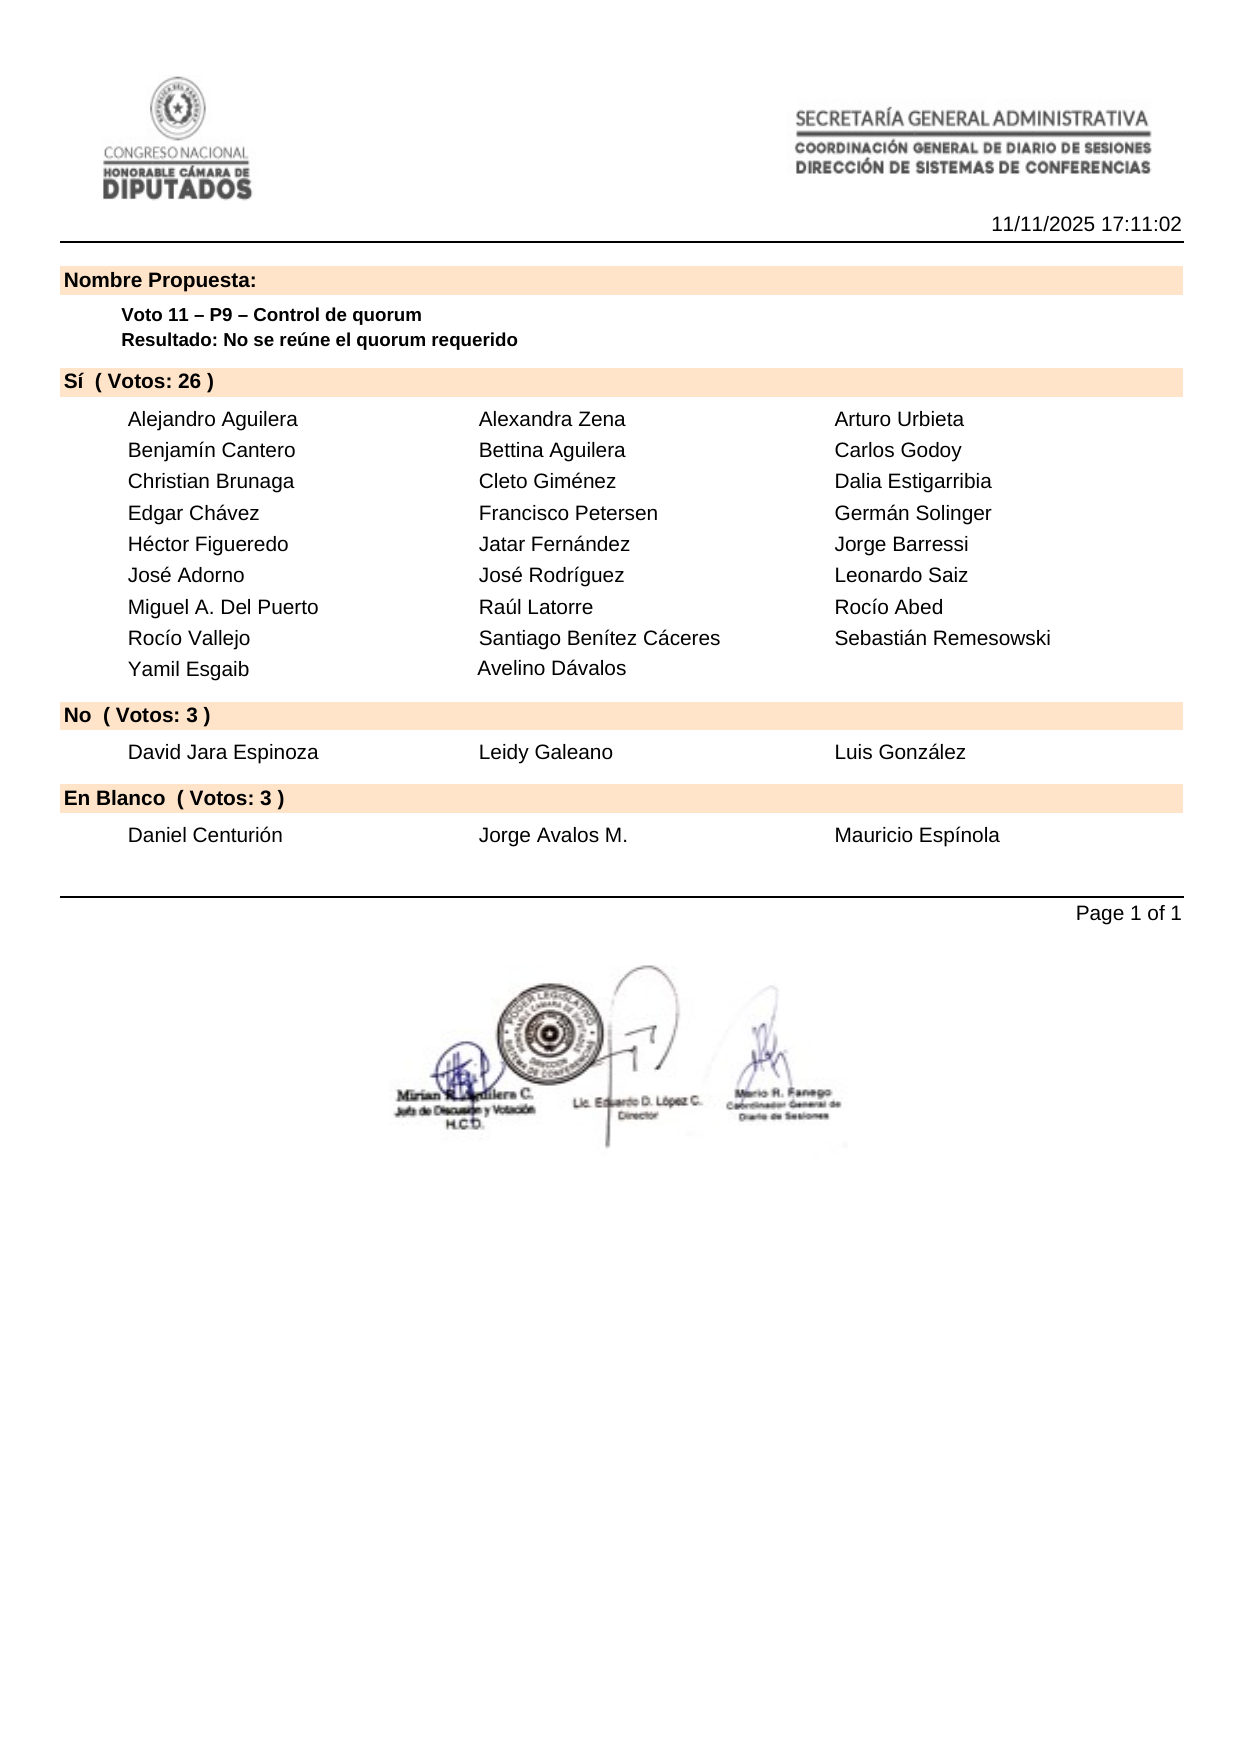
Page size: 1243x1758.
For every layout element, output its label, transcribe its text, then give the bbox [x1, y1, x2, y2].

table_cell Mauricio Espínola [831, 821, 1168, 850]
table_cell [815, 405, 831, 702]
table_cell [1184, 368, 1189, 397]
table_cell [1184, 850, 1189, 867]
table_cell [1178, 301, 1189, 368]
table_cell [1184, 468, 1189, 496]
table_cell [60, 739, 124, 784]
table_cell Sebastián Remesowski [831, 625, 1168, 653]
table_cell Carlos Godoy [831, 437, 1168, 465]
table_cell Bettina Aguilera [476, 437, 815, 465]
table_cell Page 1 of 1 [827, 900, 1183, 934]
table_cell [1184, 562, 1189, 591]
table_cell Germán Solinger [831, 499, 1168, 528]
table_cell [125, 850, 462, 867]
table_cell Jorge Barressi [831, 531, 1168, 559]
table_cell [1184, 531, 1189, 559]
table_cell [118, 351, 1178, 368]
table_cell [1184, 739, 1189, 767]
table_cell Daniel Centurión [125, 821, 462, 850]
table_cell [60, 405, 124, 702]
table_cell [60, 397, 1183, 405]
table_cell Nombre Propuesta: [60, 266, 1183, 295]
table_cell [60, 730, 1183, 739]
table_cell Edgar Chávez [125, 499, 462, 528]
table_cell [815, 821, 831, 896]
table_header 11/11/2025 17:11:02 [649, 207, 1183, 241]
table_cell [476, 850, 815, 867]
table_cell [462, 739, 476, 784]
table_cell Arturo Urbieta [831, 405, 1168, 434]
table_cell [1184, 266, 1189, 295]
table_cell Rocío Abed [831, 593, 1168, 622]
table_cell [1184, 656, 1189, 684]
table_cell [1184, 593, 1189, 622]
table_cell [1184, 730, 1189, 739]
table_cell Francisco Petersen [476, 499, 815, 528]
table_cell [1184, 405, 1189, 434]
table_cell [1184, 625, 1189, 653]
table_cell [1184, 397, 1189, 405]
table_cell [831, 850, 1168, 867]
table_cell Rocío Vallejo [125, 625, 462, 653]
table_cell [815, 739, 831, 784]
table_cell Luis González [831, 739, 1168, 767]
table_cell En Blanco ( Votos: 3 ) [60, 784, 1183, 813]
table_cell [476, 867, 815, 896]
table_cell [60, 813, 1183, 821]
table_cell [60, 821, 124, 896]
table_cell Alejandro Aguilera [125, 405, 462, 434]
table_cell [1184, 767, 1189, 784]
table_cell David Jara Espinoza [125, 739, 462, 767]
table_cell Leonardo Saiz [831, 562, 1168, 591]
table_cell Yamil Esgaib [125, 656, 462, 684]
table_cell [125, 767, 462, 784]
table_cell [1184, 900, 1189, 934]
table_cell Dalia Estigarribia [831, 468, 1168, 496]
table_cell [1184, 813, 1189, 821]
table_cell Raúl Latorre [476, 593, 815, 622]
table_cell [1184, 437, 1189, 465]
table_cell Avelino Dávalos [476, 653, 815, 702]
table_cell José Rodríguez [476, 562, 815, 591]
table_cell [1168, 821, 1183, 896]
table_cell Alexandra Zena [476, 405, 815, 434]
table_header [1184, 207, 1189, 241]
table_cell Jatar Fernández [476, 531, 815, 559]
table_cell Voto 11 – P9 – Control de quorum Resultado: No se reúne el quorum requerido [118, 301, 1178, 351]
table_cell [462, 405, 476, 702]
table_cell Héctor Figueredo [125, 531, 462, 559]
table_cell [1168, 405, 1183, 702]
table_cell José Adorno [125, 562, 462, 591]
table_cell Cleto Giménez [476, 468, 815, 496]
table_cell [1184, 702, 1189, 730]
table_cell Sí ( Votos: 26 ) [60, 368, 1183, 397]
table_cell Miguel A. Del Puerto [125, 593, 462, 622]
table_cell [60, 301, 118, 368]
table_cell [476, 767, 815, 784]
table_cell [462, 821, 476, 896]
table_cell [1184, 867, 1189, 896]
table_cell [1184, 245, 1189, 266]
table_cell [1184, 499, 1189, 528]
table_cell Leidy Galeano [476, 739, 815, 767]
table_header [60, 207, 649, 241]
table_cell [1184, 821, 1189, 850]
table_cell No ( Votos: 3 ) [60, 702, 1183, 730]
table_cell Santiago Benítez Cáceres [476, 625, 815, 653]
table_cell [1184, 784, 1189, 813]
table_cell Christian Brunaga [125, 468, 462, 496]
table_cell [60, 245, 1183, 266]
table_cell [125, 867, 462, 896]
table_cell [125, 685, 462, 702]
table_cell [60, 295, 1183, 301]
table_cell [1168, 739, 1183, 784]
table_cell Jorge Avalos M. [476, 821, 815, 850]
table_cell [831, 653, 1168, 702]
table_cell Benjamín Cantero [125, 437, 462, 465]
table_cell [831, 767, 1168, 784]
table_cell [1184, 685, 1189, 702]
table_cell [831, 867, 1168, 896]
table_cell [60, 900, 827, 934]
